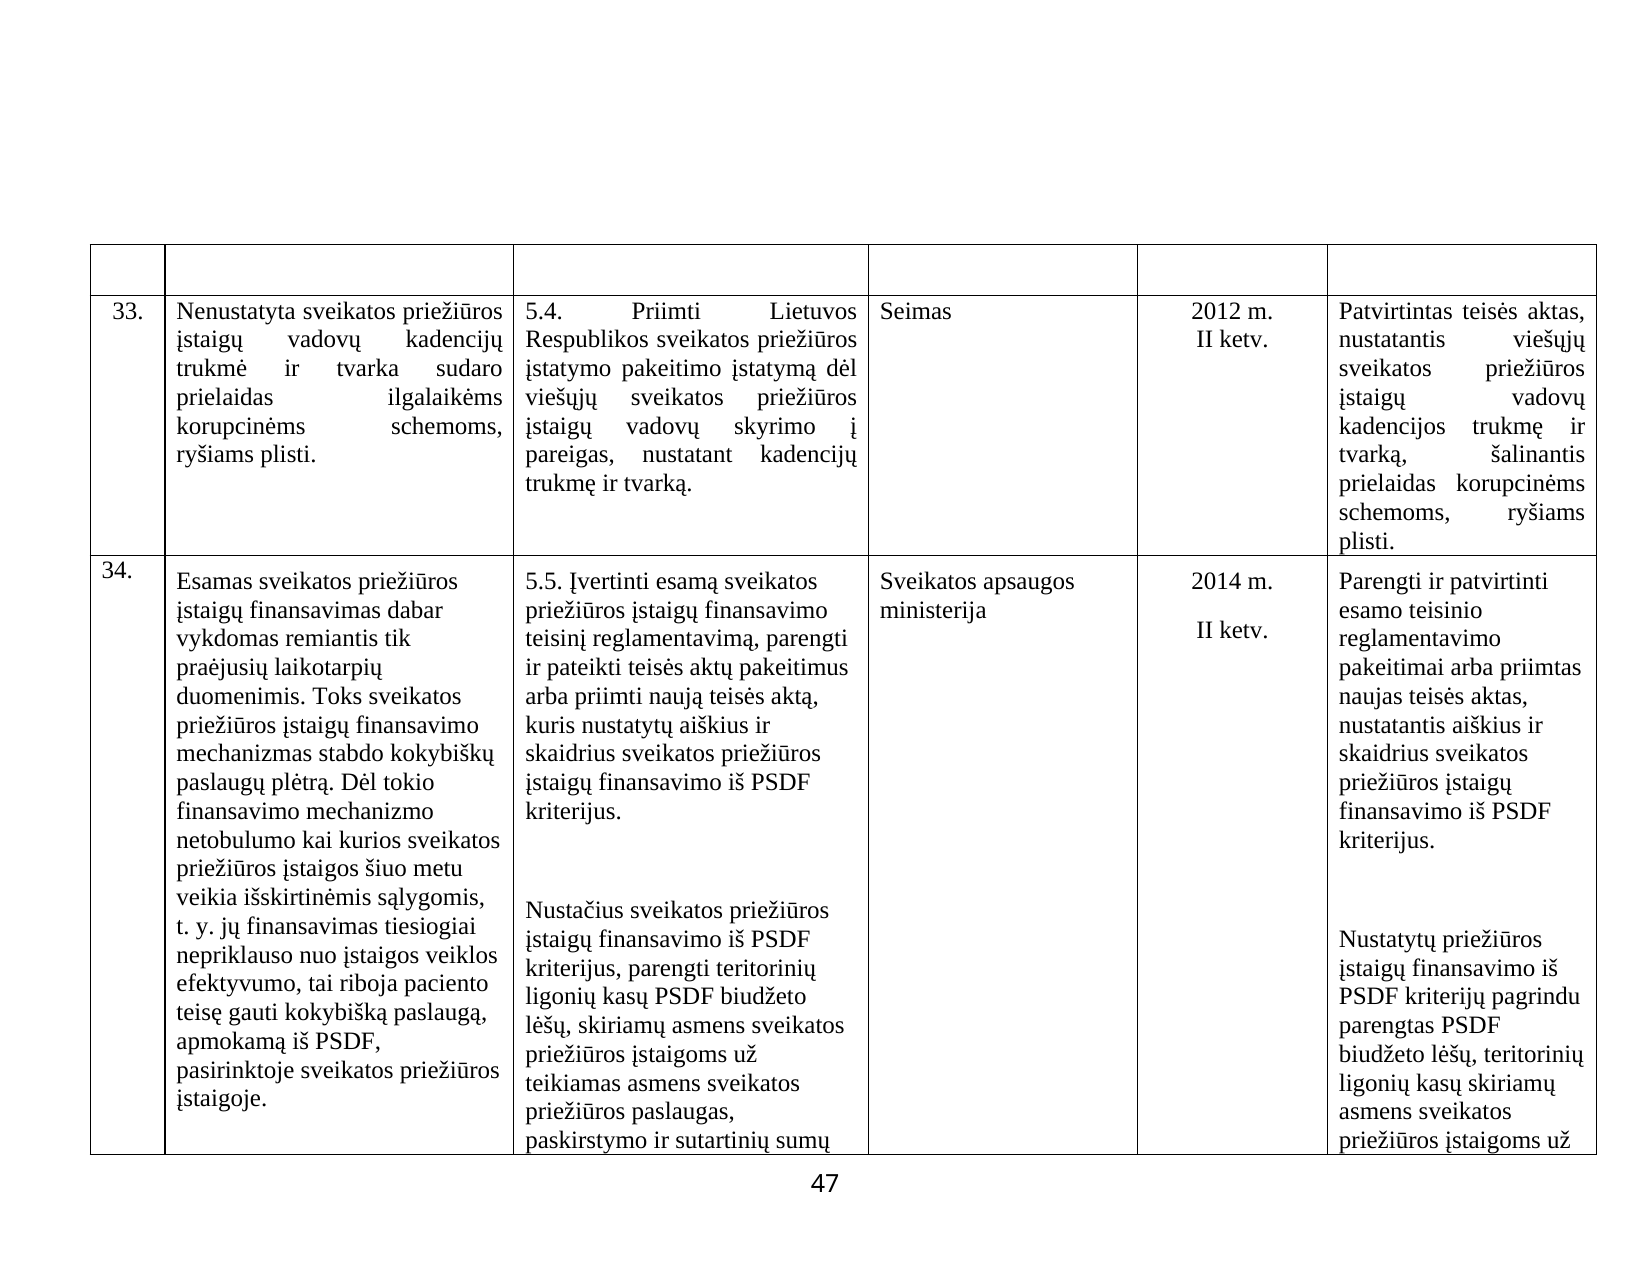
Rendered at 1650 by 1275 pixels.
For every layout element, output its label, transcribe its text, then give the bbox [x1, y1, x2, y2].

table_cell 5.5. Įvertinti esamą sveikatos priežiūros įstaigų finansavimo teisinį reglamentavimą, parengti ir pateikti teisės aktų pakeitimus arba priimti naują teisės aktą, kuris nustatytų aiškius ir skaidrius sveikatos priežiūros įstaigų finansavimo iš PSDF kriterijus. Nustačius sveikatos priežiūros įstaigų finansavimo iš PSDF kriterijus, parengti teritorinių ligonių kasų PSDF biudžeto lėšų, skiriamų asmens sveikatos priežiūros įstaigoms už teikiamas asmens sveikatos priežiūros paslaugas, paskirstymo ir sutartinių sumų [514, 556, 868, 1154]
table_cell Seimas [869, 296, 1137, 554]
table_cell 2014 m. II ketv. [1138, 556, 1327, 1154]
table_cell 33. [91, 296, 164, 554]
table_cell Esamas sveikatos priežiūros įstaigų finansavimas dabar vykdomas remiantis tik praėjusių laikotarpių duomenimis. Toks sveikatos priežiūros įstaigų finansavimo mechanizmas stabdo kokybiškų paslaugų plėtrą. Dėl tokio finansavimo mechanizmo netobulumo kai kurios sveikatos priežiūros įstaigos šiuo metu veikia išskirtinėmis sąlygomis, t. y. jų finansavimas tiesiogiai nepriklauso nuo įstaigos veiklos efektyvumo, tai riboja paciento teisę gauti kokybišką paslaugą, apmokamą iš PSDF, pasirinktoje sveikatos priežiūros įstaigoje. [166, 556, 513, 1154]
table_cell 34. [91, 556, 164, 1154]
table_cell Nenustatyta sveikatos priežiūros įstaigų vadovų kadencijų trukmė ir tvarka sudaro prielaidas ilgalaikėms korupcinėms schemoms, ryšiams plisti. [166, 296, 513, 554]
table_cell [514, 245, 868, 295]
table_cell [1328, 245, 1596, 295]
table_cell Patvirtintas teisės aktas, nustatantis viešųjų sveikatos priežiūros įstaigų vadovų kadencijos trukmę ir tvarką, šalinantis prielaidas korupcinėms schemoms, ryšiams plisti. [1328, 296, 1596, 554]
table_cell 2012 m. II ketv. [1138, 296, 1327, 554]
table_cell [166, 245, 513, 295]
table_cell [1138, 245, 1327, 295]
table_cell [869, 245, 1137, 295]
table_cell Parengti ir patvirtinti esamo teisinio reglamentavimo pakeitimai arba priimtas naujas teisės aktas, nustatantis aiškius ir skaidrius sveikatos priežiūros įstaigų finansavimo iš PSDF kriterijus. Nustatytų priežiūros įstaigų finansavimo iš PSDF kriterijų pagrindu parengtas PSDF biudžeto lėšų, teritorinių ligonių kasų skiriamų asmens sveikatos priežiūros įstaigoms už [1328, 556, 1596, 1154]
table_cell Sveikatos apsaugos ministerija [869, 556, 1137, 1154]
table_cell [91, 245, 164, 295]
table_cell 5.4. Priimti Lietuvos Respublikos sveikatos priežiūros įstatymo pakeitimo įstatymą dėl viešųjų sveikatos priežiūros įstaigų vadovų skyrimo į pareigas, nustatant kadencijų trukmę ir tvarką. [514, 296, 868, 554]
